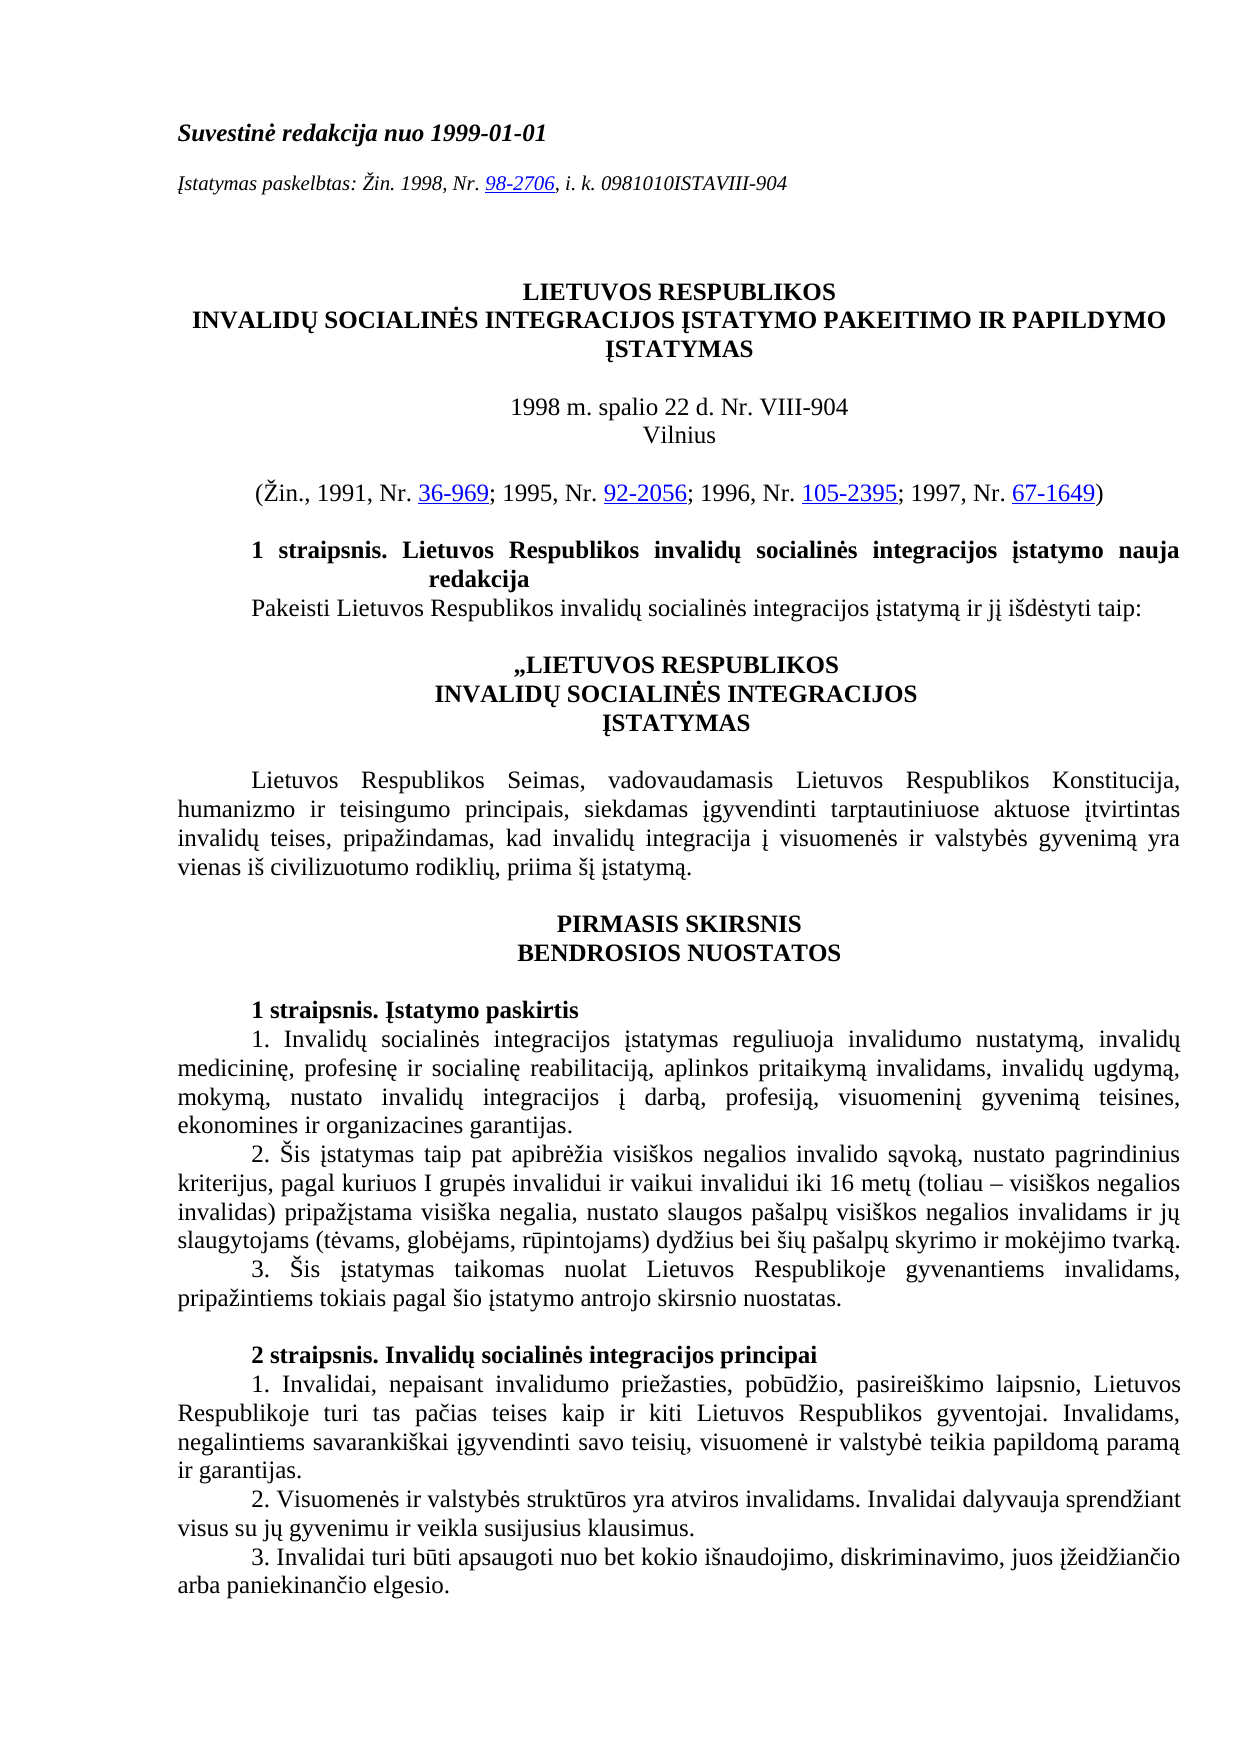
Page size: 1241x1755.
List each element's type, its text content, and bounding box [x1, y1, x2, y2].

text ĮSTATYMAS [177, 334, 1181, 363]
text INVALIDŲ SOCIALINĖS INTEGRACIJOS ĮSTATYMO PAKEITIMO IR PAPILDYMO [177, 305, 1181, 334]
text PIRMASIS SKIRSNIS [177, 909, 1181, 938]
text 2 straipsnis. Invalidų socialinės integracijos principai [177, 1340, 1181, 1369]
text (Žin., 1991, Nr. 36-969; 1995, Nr. 92-2056; 1996, Nr. 105-2395; 1997, Nr. 67-1649) [177, 478, 1181, 507]
text 1 straipsnis. Lietuvos Respublikos invalidų socialinės integracijos įstatymo nauja redakcija [251, 535, 1181, 593]
text „LIETUVOS RESPUBLIKOS INVALIDŲ SOCIALINĖS INTEGRACIJOS ĮSTATYMAS [177, 650, 1181, 737]
text Įstatymas paskelbtas: Žin. 1998, Nr. 98-2706, i. k. 0981010ISTAVIII-904 [177, 171, 1181, 195]
text 3. Šis įstatymas taikomas nuolat Lietuvos Respublikoje gyvenantiems invalidams, pripažintiems tokiais pagal šio įstatymo antrojo skirsnio nuostatas. [177, 1254, 1181, 1312]
text 1998 m. spalio 22 d. Nr. VIII-904 [177, 392, 1181, 420]
text Pakeisti Lietuvos Respublikos invalidų socialinės integracijos įstatymą ir jį išdėstyti taip: [177, 593, 1181, 622]
text 1 straipsnis. Įstatymo paskirtis [177, 995, 1181, 1024]
text Suvestinė redakcija nuo 1999-01-01 [177, 118, 1181, 147]
text BENDROSIOS NUOSTATOS [177, 938, 1181, 967]
text 1. Invalidai, nepaisant invalidumo priežasties, pobūdžio, pasireiškimo laipsnio, Lietuvos Respublikoje turi tas pačias teises kaip ir kiti Lietuvos Respublikos gyventojai. Invalidams, negalintiems savarankiškai įgyvendinti savo teisių, visuomenė ir valstybė teikia papildomą paramą ir garantijas. [177, 1369, 1181, 1484]
text 2. Visuomenės ir valstybės struktūros yra atviros invalidams. Invalidai dalyvauja sprendžiant visus su jų gyvenimu ir veikla susijusius klausimus. [177, 1484, 1181, 1542]
text 3. Invalidai turi būti apsaugoti nuo bet kokio išnaudojimo, diskriminavimo, juos įžeidžiančio arba paniekinančio elgesio. [177, 1542, 1181, 1599]
text 2. Šis įstatymas taip pat apibrėžia visiškos negalios invalido sąvoką, nustato pagrindinius kriterijus, pagal kuriuos I grupės invalidui ir vaikui invalidui iki 16 metų (toliau – visiškos negalios invalidas) pripažįstama visiška negalia, nustato slaugos pašalpų visiškos negalios invalidams ir jų slaugytojams (tėvams, globėjams, rūpintojams) dydžius bei šių pašalpų skyrimo ir mokėjimo tvarką. [177, 1139, 1181, 1254]
text Lietuvos Respublikos Seimas, vadovaudamasis Lietuvos Respublikos Konstitucija, humanizmo ir teisingumo principais, siekdamas įgyvendinti tarptautiniuose aktuose įtvirtintas invalidų teises, pripažindamas, kad invalidų integracija į visuomenės ir valstybės gyvenimą yra vienas iš civilizuotumo rodiklių, priima šį įstatymą. [177, 765, 1181, 880]
text Vilnius [177, 420, 1181, 449]
text LIETUVOS RESPUBLIKOS [177, 277, 1181, 305]
text 1. Invalidų socialinės integracijos įstatymas reguliuoja invalidumo nustatymą, invalidų medicininę, profesinę ir socialinę reabilitaciją, aplinkos pritaikymą invalidams, invalidų ugdymą, mokymą, nustato invalidų integracijos į darbą, profesiją, visuomeninį gyvenimą teisines, ekonomines ir organizacines garantijas. [177, 1024, 1181, 1139]
